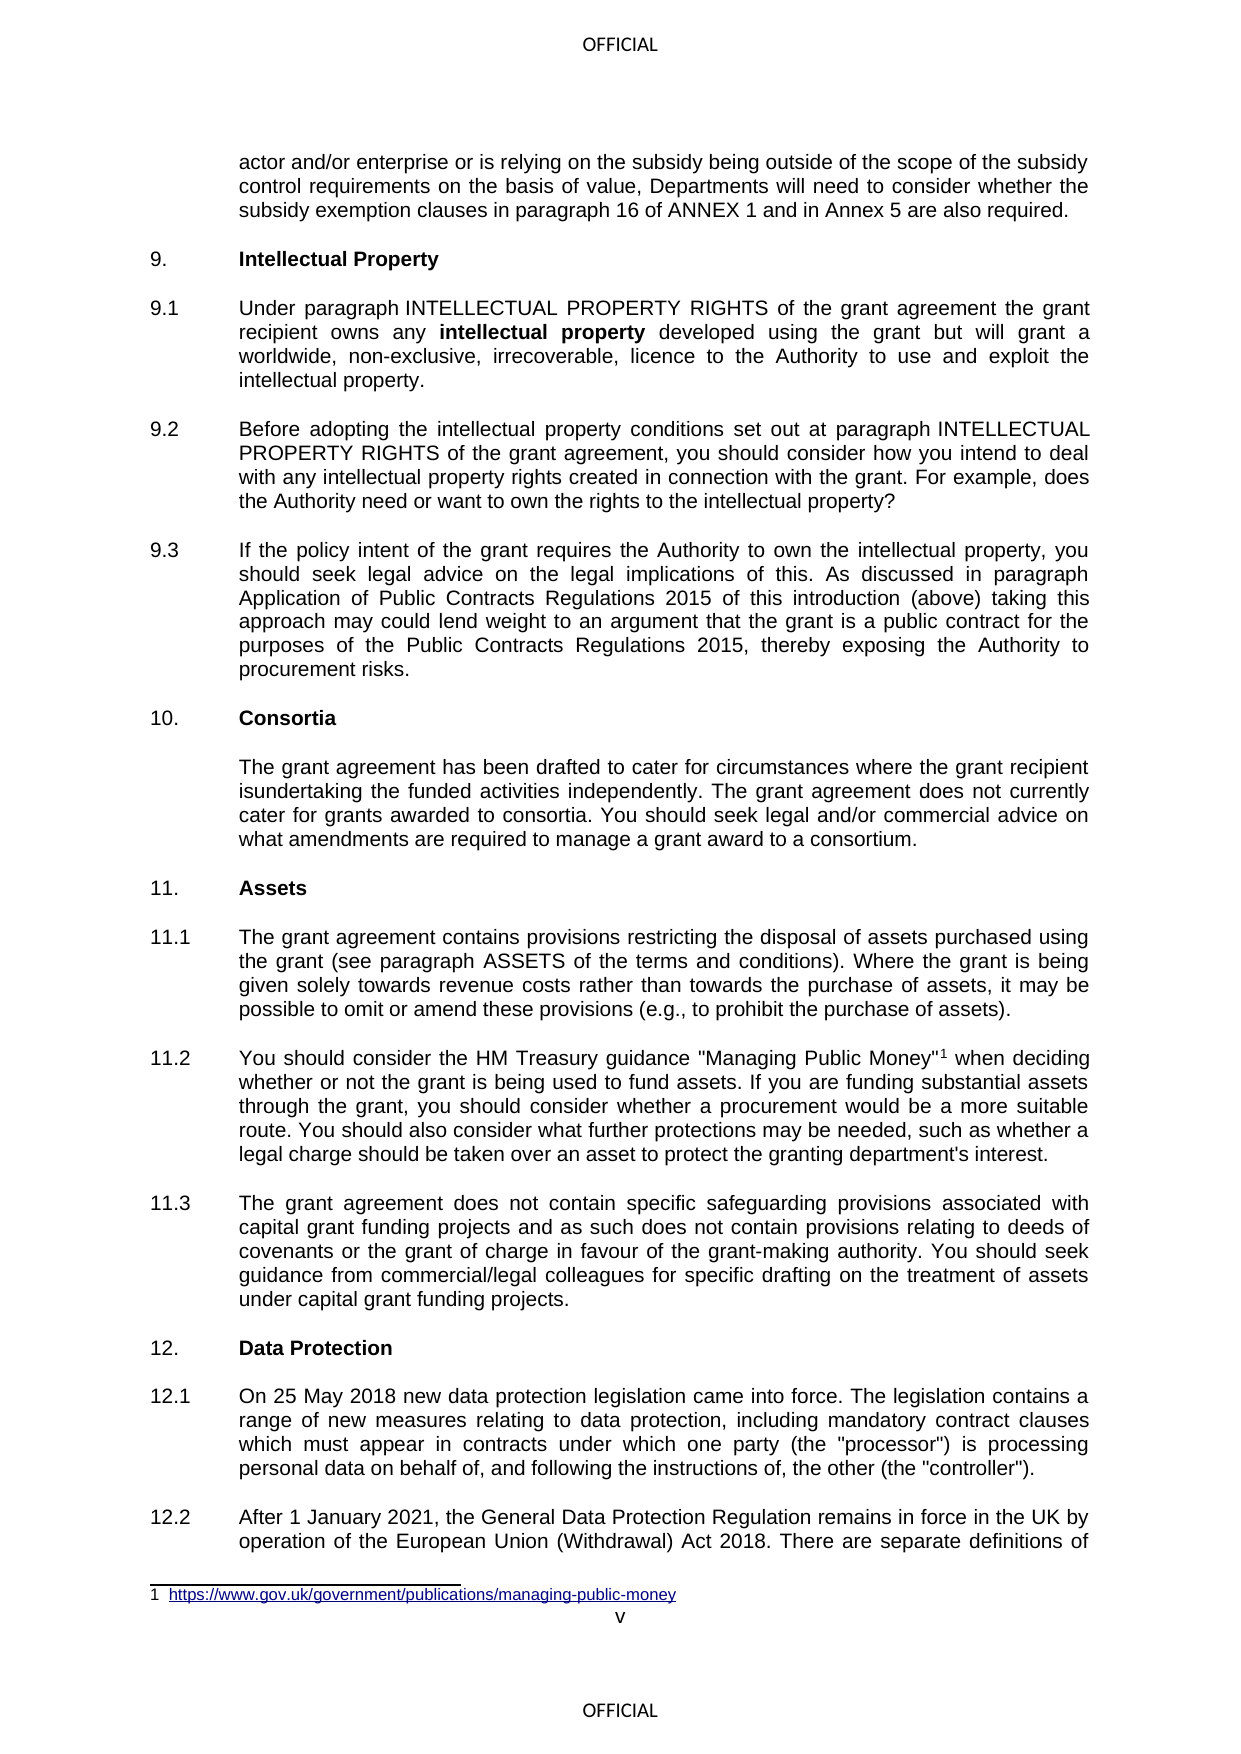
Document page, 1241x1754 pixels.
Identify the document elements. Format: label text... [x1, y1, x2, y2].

list https://www.gov.uk/government/publications/managing-public-money [150, 1585, 1090, 1604]
list Consortia [150, 706, 1090, 730]
list You should consider the HM Treasury guidance "Managing Public Money" when deciding whether or not the grant is being used to fund assets. If you are funding substantial assets through the grant, you should consider whether a procurement would be a more suitable route. You should also consider what further protections may be needed, such as whether a legal charge should be taken over an asset to protect the granting department's interest. [150, 1046, 1090, 1166]
list Intellectual Property [150, 247, 1090, 271]
list The grant agreement does not contain specific safeguarding provisions associated with capital grant funding projects and as such does not contain provisions relating to deeds of covenants or the grant of charge in favour of the grant-making authority. You should seek guidance from commercial/legal colleagues for specific drafting on the treatment of assets under capital grant funding projects. [150, 1191, 1090, 1310]
text The grant agreement has been drafted to cater for circumstances where the grant recipient isundertaking the funded activities independently. The grant agreement does not currently cater for grants awarded to consortia. You should seek legal and/or commercial advice on what amendments are required to manage a grant award to a consortium. [239, 755, 1090, 851]
list Data Protection [150, 1335, 1090, 1359]
list If the policy intent of the grant requires the Authority to own the intellectual property, you should seek legal advice on the legal implications of this. As discussed in paragraph 7 of this introduction (above) taking this approach may could lend weight to an argument that the grant is a public contract for the purposes of the Public Contracts Regulations 2015, thereby exposing the Authority to procurement risks. [150, 537, 1090, 681]
list After 1 January 2021, the General Data Protection Regulation remains in force in the UK by operation of the European Union (Withdrawal) Act 2018. There are separate definitions of [150, 1505, 1090, 1553]
list On 25 May 2018 new data protection legislation came into force. The legislation contains a range of new measures relating to data protection, including mandatory contract clauses which must appear in contracts under which one party (the "processor") is processing personal data on behalf of, and following the instructions of, the other (the "controller"). [150, 1384, 1090, 1480]
list The grant agreement contains provisions restricting the disposal of assets purchased using the grant (see paragraph 18 of the terms and conditions). Where the grant is being given solely towards revenue costs rather than towards the purchase of assets, it may be possible to omit or amend these provisions (e.g., to prohibit the purchase of assets). [150, 925, 1090, 1021]
list Assets [150, 876, 1090, 900]
list Under paragraph 17 of the grant agreement the grant recipient owns any intellectual property developed using the grant but will grant a worldwide, non-exclusive, irrecoverable, licence to the Authority to use and exploit the intellectual property. [150, 296, 1090, 392]
list actor and/or enterprise or is relying on the subsidy being outside of the scope of the subsidy control requirements on the basis of value, Departments will need to consider whether the subsidy exemption clauses in paragraph 16 of ANNEX 1 and in Annex 5 are also required. [150, 150, 1090, 222]
list Before adopting the intellectual property conditions set out at paragraph 17 of the grant agreement, you should consider how you intend to deal with any intellectual property rights created in connection with the grant. For example, does the Authority need or want to own the rights to the intellectual property? [150, 417, 1090, 512]
